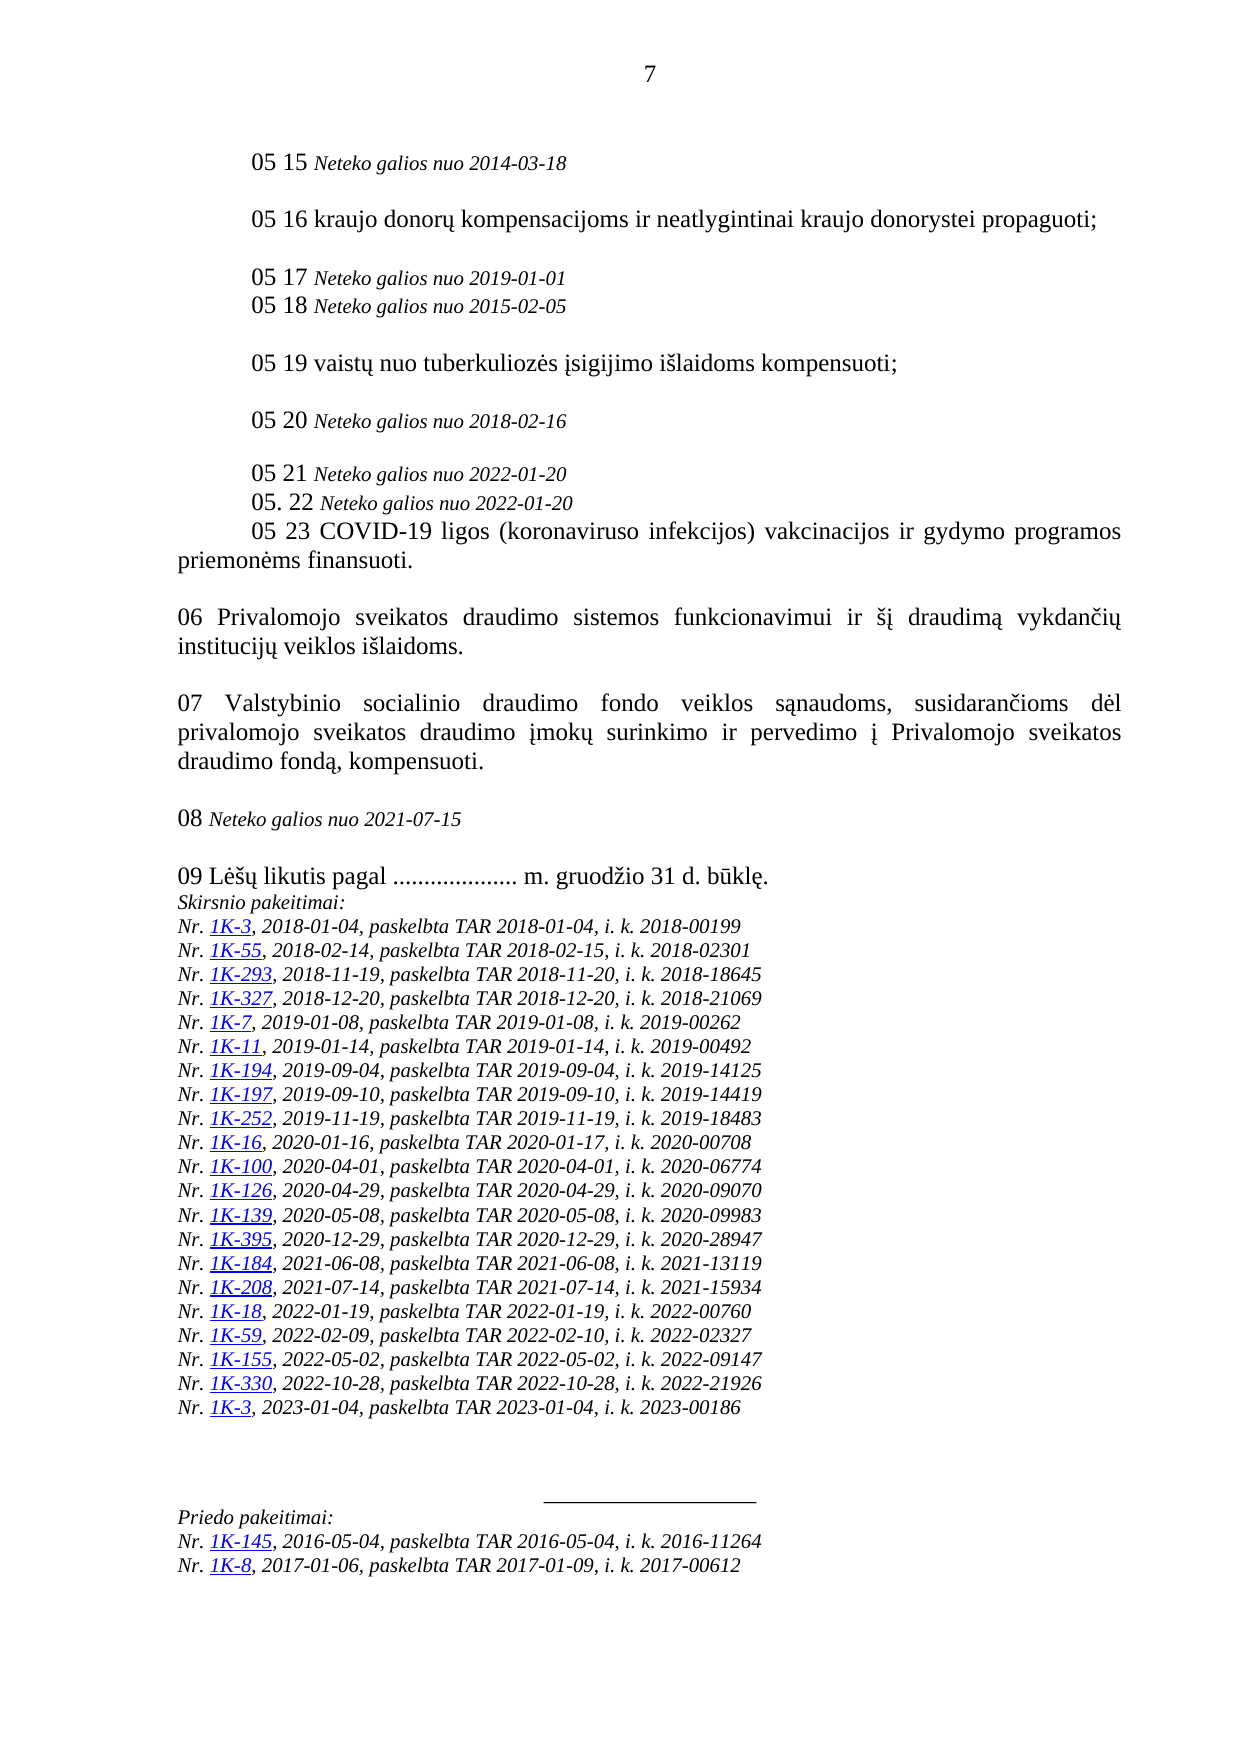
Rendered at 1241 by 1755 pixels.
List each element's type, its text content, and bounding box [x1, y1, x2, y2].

text 05 16 kraujo donorų kompensacijoms ir neatlygintinai kraujo donorystei propaguoti; [177, 204, 1122, 233]
text Nr. 1K-18, 2022-01-19, paskelbta TAR 2022-01-19, i. k. 2022-00760 [177, 1299, 1122, 1323]
text 06 Privalomojo sveikatos draudimo sistemos funkcionavimui ir šį draudimą vykdančių institucijų veiklos išlaidoms. [177, 602, 1122, 660]
text Skirsnio pakeitimai: [177, 890, 1122, 914]
text 05 18 Neteko galios nuo 2015-02-05 [177, 291, 1122, 319]
text _________________ [177, 1477, 1122, 1505]
text Nr. 1K-59, 2022-02-09, paskelbta TAR 2022-02-10, i. k. 2022-02327 [177, 1323, 1122, 1347]
text Nr. 1K-252, 2019-11-19, paskelbta TAR 2019-11-19, i. k. 2019-18483 [177, 1106, 1122, 1130]
text Nr. 1K-3, 2023-01-04, paskelbta TAR 2023-01-04, i. k. 2023-00186 [177, 1395, 1122, 1419]
text 07 Valstybinio socialinio draudimo fondo veiklos sąnaudoms, susidarančioms dėl privalomojo sveikatos draudimo įmokų surinkimo ir pervedimo į Privalomojo sveikatos draudimo fondą, kompensuoti. [177, 688, 1122, 775]
text 05 21 Neteko galios nuo 2022-01-20 [177, 458, 1122, 487]
text Nr. 1K-100, 2020-04-01, paskelbta TAR 2020-04-01, i. k. 2020-06774 [177, 1154, 1122, 1178]
text Nr. 1K-184, 2021-06-08, paskelbta TAR 2021-06-08, i. k. 2021-13119 [177, 1251, 1122, 1275]
text 05 15 Neteko galios nuo 2014-03-18 [177, 147, 1122, 176]
text 08 Neteko galios nuo 2021-07-15 [177, 803, 1122, 832]
text Nr. 1K-8, 2017-01-06, paskelbta TAR 2017-01-09, i. k. 2017-00612 [177, 1553, 1122, 1577]
text Priedo pakeitimai: [177, 1505, 1122, 1529]
text Nr. 1K-155, 2022-05-02, paskelbta TAR 2022-05-02, i. k. 2022-09147 [177, 1347, 1122, 1371]
text Nr. 1K-145, 2016-05-04, paskelbta TAR 2016-05-04, i. k. 2016-11264 [177, 1529, 1122, 1553]
text Nr. 1K-139, 2020-05-08, paskelbta TAR 2020-05-08, i. k. 2020-09983 [177, 1202, 1122, 1227]
text 05 17 Neteko galios nuo 2019-01-01 [177, 262, 1122, 291]
text Nr. 1K-194, 2019-09-04, paskelbta TAR 2019-09-04, i. k. 2019-14125 [177, 1058, 1122, 1082]
text 05 23 COVID-19 ligos (koronaviruso infekcijos) vakcinacijos ir gydymo programos priemonėms finansuoti. [177, 516, 1122, 573]
text Nr. 1K-395, 2020-12-29, paskelbta TAR 2020-12-29, i. k. 2020-28947 [177, 1227, 1122, 1251]
text Nr. 1K-330, 2022-10-28, paskelbta TAR 2022-10-28, i. k. 2022-21926 [177, 1371, 1122, 1395]
text Nr. 1K-7, 2019-01-08, paskelbta TAR 2019-01-08, i. k. 2019-00262 [177, 1010, 1122, 1034]
text Nr. 1K-126, 2020-04-29, paskelbta TAR 2020-04-29, i. k. 2020-09070 [177, 1178, 1122, 1202]
text 09 Lėšų likutis pagal .................... m. gruodžio 31 d. būklę. [177, 861, 1122, 890]
text 05. 22 Neteko galios nuo 2022-01-20 [177, 487, 1122, 516]
text Nr. 1K-55, 2018-02-14, paskelbta TAR 2018-02-15, i. k. 2018-02301 [177, 938, 1122, 962]
text 05 20 Neteko galios nuo 2018-02-16 [177, 406, 1122, 434]
text Nr. 1K-197, 2019-09-10, paskelbta TAR 2019-09-10, i. k. 2019-14419 [177, 1082, 1122, 1106]
text 05 19 vaistų nuo tuberkuliozės įsigijimo išlaidoms kompensuoti; [177, 348, 1122, 377]
text Nr. 1K-3, 2018-01-04, paskelbta TAR 2018-01-04, i. k. 2018-00199 [177, 914, 1122, 938]
text Nr. 1K-11, 2019-01-14, paskelbta TAR 2019-01-14, i. k. 2019-00492 [177, 1034, 1122, 1058]
text Nr. 1K-293, 2018-11-19, paskelbta TAR 2018-11-20, i. k. 2018-18645 [177, 962, 1122, 986]
text Nr. 1K-16, 2020-01-16, paskelbta TAR 2020-01-17, i. k. 2020-00708 [177, 1130, 1122, 1154]
text Nr. 1K-208, 2021-07-14, paskelbta TAR 2021-07-14, i. k. 2021-15934 [177, 1275, 1122, 1299]
text Nr. 1K-327, 2018-12-20, paskelbta TAR 2018-12-20, i. k. 2018-21069 [177, 986, 1122, 1010]
